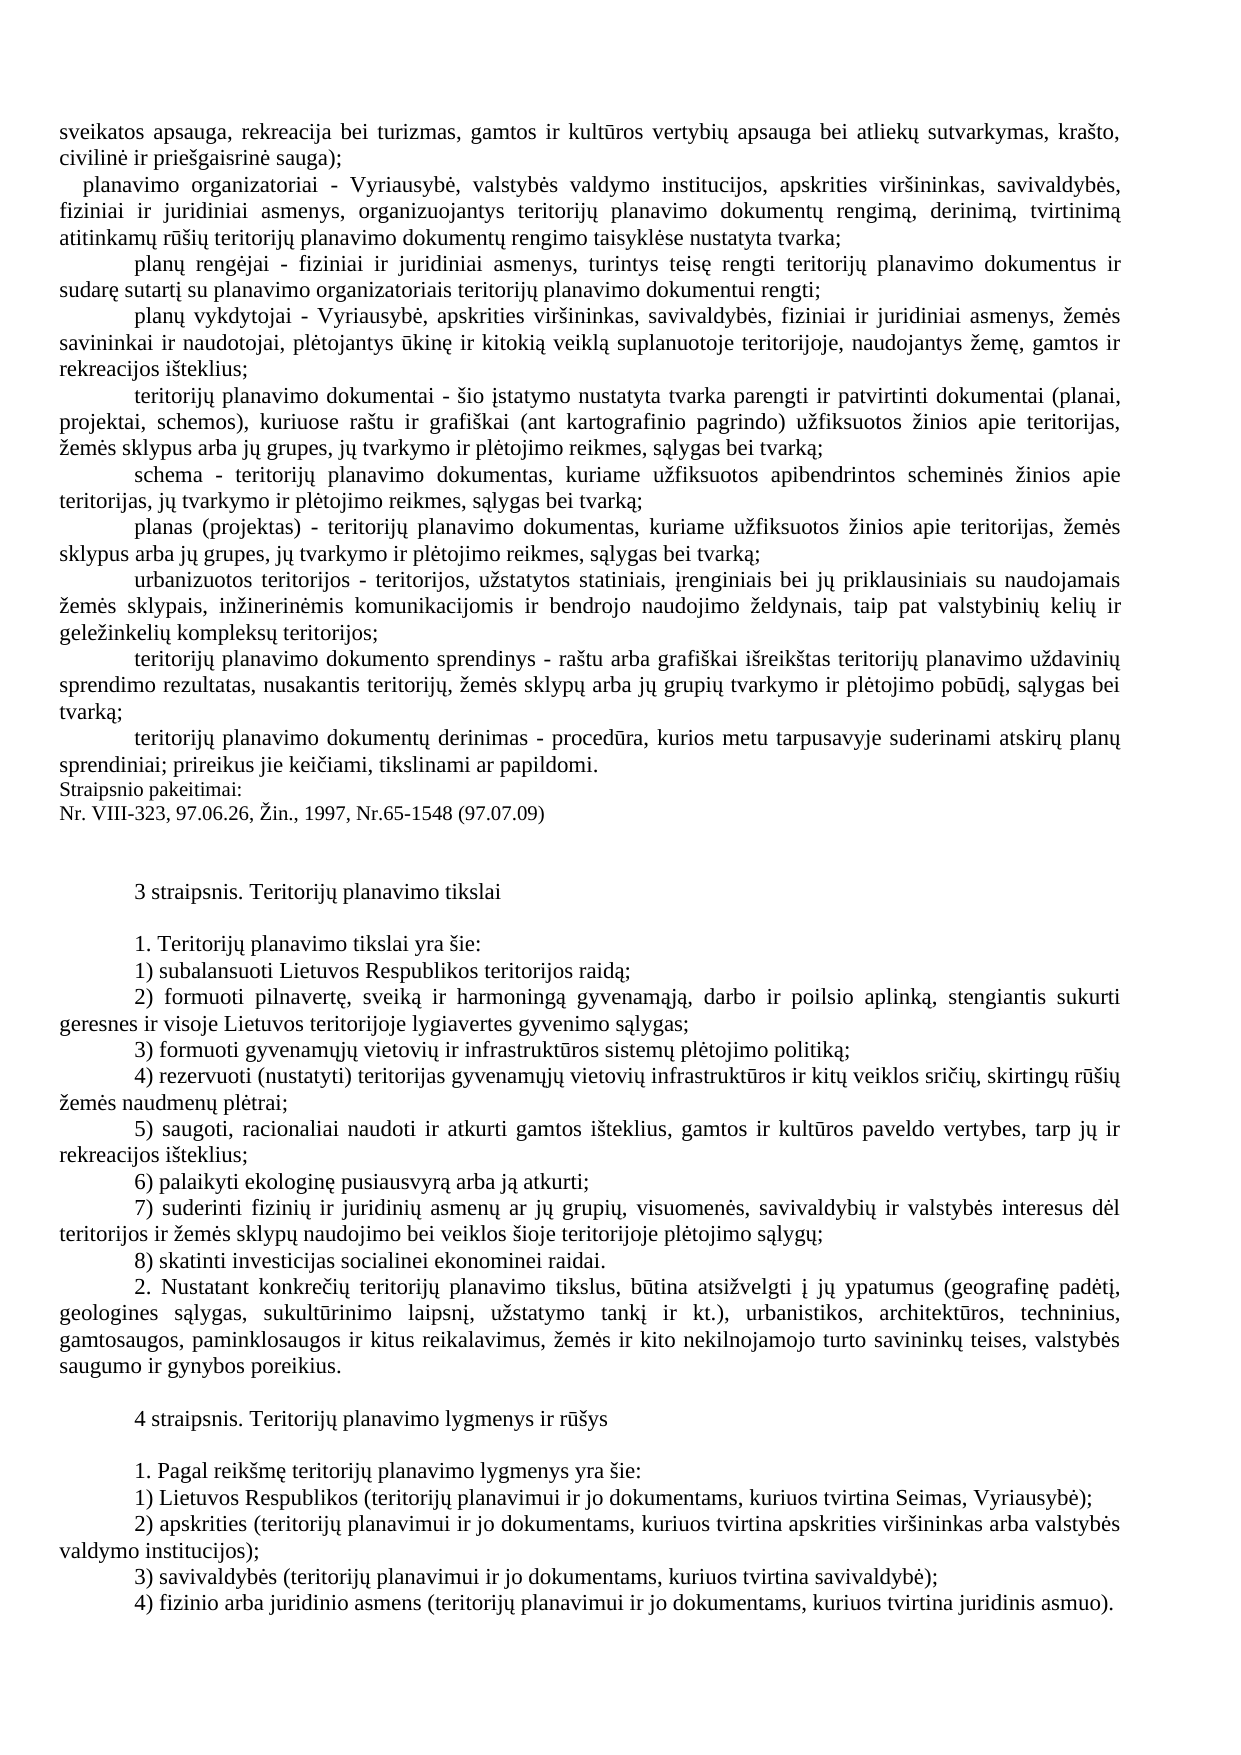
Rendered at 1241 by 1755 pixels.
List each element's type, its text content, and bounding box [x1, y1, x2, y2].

text sveikatos apsauga, rekreacija bei turizmas, gamtos ir kultūros vertybių apsauga bei atliekų sutvarkymas, krašto, civilinė ir priešgaisrinė sauga); [59, 118, 1122, 171]
text planų vykdytojai - Vyriausybė, apskrities viršininkas, savivaldybės, fiziniai ir juridiniai asmenys, žemės savininkai ir naudotojai, plėtojantys ūkinę ir kitokią veiklą suplanuotoje teritorijoje, naudojantys žemę, gamtos ir rekreacijos išteklius; [59, 303, 1122, 382]
text Nr. VIII-323, 97.06.26, Žin., 1997, Nr.65-1548 (97.07.09) [59, 801, 1122, 825]
text teritorijų planavimo dokumentų derinimas - procedūra, kurios metu tarpusavyje suderinami atskirų planų sprendiniai; prireikus jie keičiami, tikslinami ar papildomi. [59, 724, 1122, 777]
text 1) Lietuvos Respublikos (teritorijų planavimui ir jo dokumentams, kuriuos tvirtina Seimas, Vyriausybė); [59, 1484, 1122, 1510]
text 1. Pagal reikšmę teritorijų planavimo lygmenys yra šie: [59, 1458, 1122, 1484]
text 8) skatinti investicijas socialinei ekonominei raidai. [59, 1247, 1122, 1273]
text 1) subalansuoti Lietuvos Respublikos teritorijos raidą; [59, 957, 1122, 983]
text teritorijų planavimo dokumentai - šio įstatymo nustatyta tvarka parengti ir patvirtinti dokumentai (planai, projektai, schemos), kuriuose raštu ir grafiškai (ant kartografinio pagrindo) užfiksuotos žinios apie teritorijas, žemės sklypus arba jų grupes, jų tvarkymo ir plėtojimo reikmes, sąlygas bei tvarką; [59, 382, 1122, 461]
text 2. Nustatant konkrečių teritorijų planavimo tikslus, būtina atsižvelgti į jų ypatumus (geografinę padėtį, geologines sąlygas, sukultūrinimo laipsnį, užstatymo tankį ir kt.), urbanistikos, architektūros, techninius, gamtosaugos, paminklosaugos ir kitus reikalavimus, žemės ir kito nekilnojamojo turto savininkų teises, valstybės saugumo ir gynybos poreikius. [59, 1273, 1122, 1378]
text 3) savivaldybės (teritorijų planavimui ir jo dokumentams, kuriuos tvirtina savivaldybė); [59, 1563, 1122, 1589]
text 5) saugoti, racionaliai naudoti ir atkurti gamtos išteklius, gamtos ir kultūros paveldo vertybes, tarp jų ir rekreacijos išteklius; [59, 1115, 1122, 1168]
text 2) apskrities (teritorijų planavimui ir jo dokumentams, kuriuos tvirtina apskrities viršininkas arba valstybės valdymo institucijos); [59, 1510, 1122, 1563]
text 4) fizinio arba juridinio asmens (teritorijų planavimui ir jo dokumentams, kuriuos tvirtina juridinis asmuo). [59, 1589, 1122, 1616]
text 7) suderinti fizinių ir juridinių asmenų ar jų grupių, visuomenės, savivaldybių ir valstybės interesus dėl teritorijos ir žemės sklypų naudojimo bei veiklos šioje teritorijoje plėtojimo sąlygų; [59, 1194, 1122, 1247]
text planas (projektas) - teritorijų planavimo dokumentas, kuriame užfiksuotos žinios apie teritorijas, žemės sklypus arba jų grupes, jų tvarkymo ir plėtojimo reikmes, sąlygas bei tvarką; [59, 513, 1122, 566]
text schema - teritorijų planavimo dokumentas, kuriame užfiksuotos apibendrintos scheminės žinios apie teritorijas, jų tvarkymo ir plėtojimo reikmes, sąlygas bei tvarką; [59, 461, 1122, 513]
text 6) palaikyti ekologinę pusiausvyrą arba ją atkurti; [59, 1168, 1122, 1194]
text 2) formuoti pilnavertę, sveiką ir harmoningą gyvenamąją, darbo ir poilsio aplinką, stengiantis sukurti geresnes ir visoje Lietuvos teritorijoje lygiavertes gyvenimo sąlygas; [59, 983, 1122, 1036]
text 3) formuoti gyvenamųjų vietovių ir infrastruktūros sistemų plėtojimo politiką; [59, 1036, 1122, 1062]
text planų rengėjai - fiziniai ir juridiniai asmenys, turintys teisę rengti teritorijų planavimo dokumentus ir sudarę sutartį su planavimo organizatoriais teritorijų planavimo dokumentui rengti; [59, 250, 1122, 303]
text 4 straipsnis. Teritorijų planavimo lygmenys ir rūšys [59, 1405, 1122, 1431]
text urbanizuotos teritorijos - teritorijos, užstatytos statiniais, įrenginiais bei jų priklausiniais su naudojamais žemės sklypais, inžinerinėmis komunikacijomis ir bendrojo naudojimo želdynais, taip pat valstybinių kelių ir geležinkelių kompleksų teritorijos; [59, 566, 1122, 645]
text 3 straipsnis. Teritorijų planavimo tikslai [59, 878, 1122, 904]
text planavimo organizatoriai - Vyriausybė, valstybės valdymo institucijos, apskrities viršininkas, savivaldybės, fiziniai ir juridiniai asmenys, organizuojantys teritorijų planavimo dokumentų rengimą, derinimą, tvirtinimą atitinkamų rūšių teritorijų planavimo dokumentų rengimo taisyklėse nustatyta tvarka; [59, 171, 1122, 250]
text 1. Teritorijų planavimo tikslai yra šie: [59, 931, 1122, 957]
text 4) rezervuoti (nustatyti) teritorijas gyvenamųjų vietovių infrastruktūros ir kitų veiklos sričių, skirtingų rūšių žemės naudmenų plėtrai; [59, 1062, 1122, 1115]
text teritorijų planavimo dokumento sprendinys - raštu arba grafiškai išreikštas teritorijų planavimo uždavinių sprendimo rezultatas, nusakantis teritorijų, žemės sklypų arba jų grupių tvarkymo ir plėtojimo pobūdį, sąlygas bei tvarką; [59, 645, 1122, 724]
text Straipsnio pakeitimai: [59, 777, 1122, 801]
